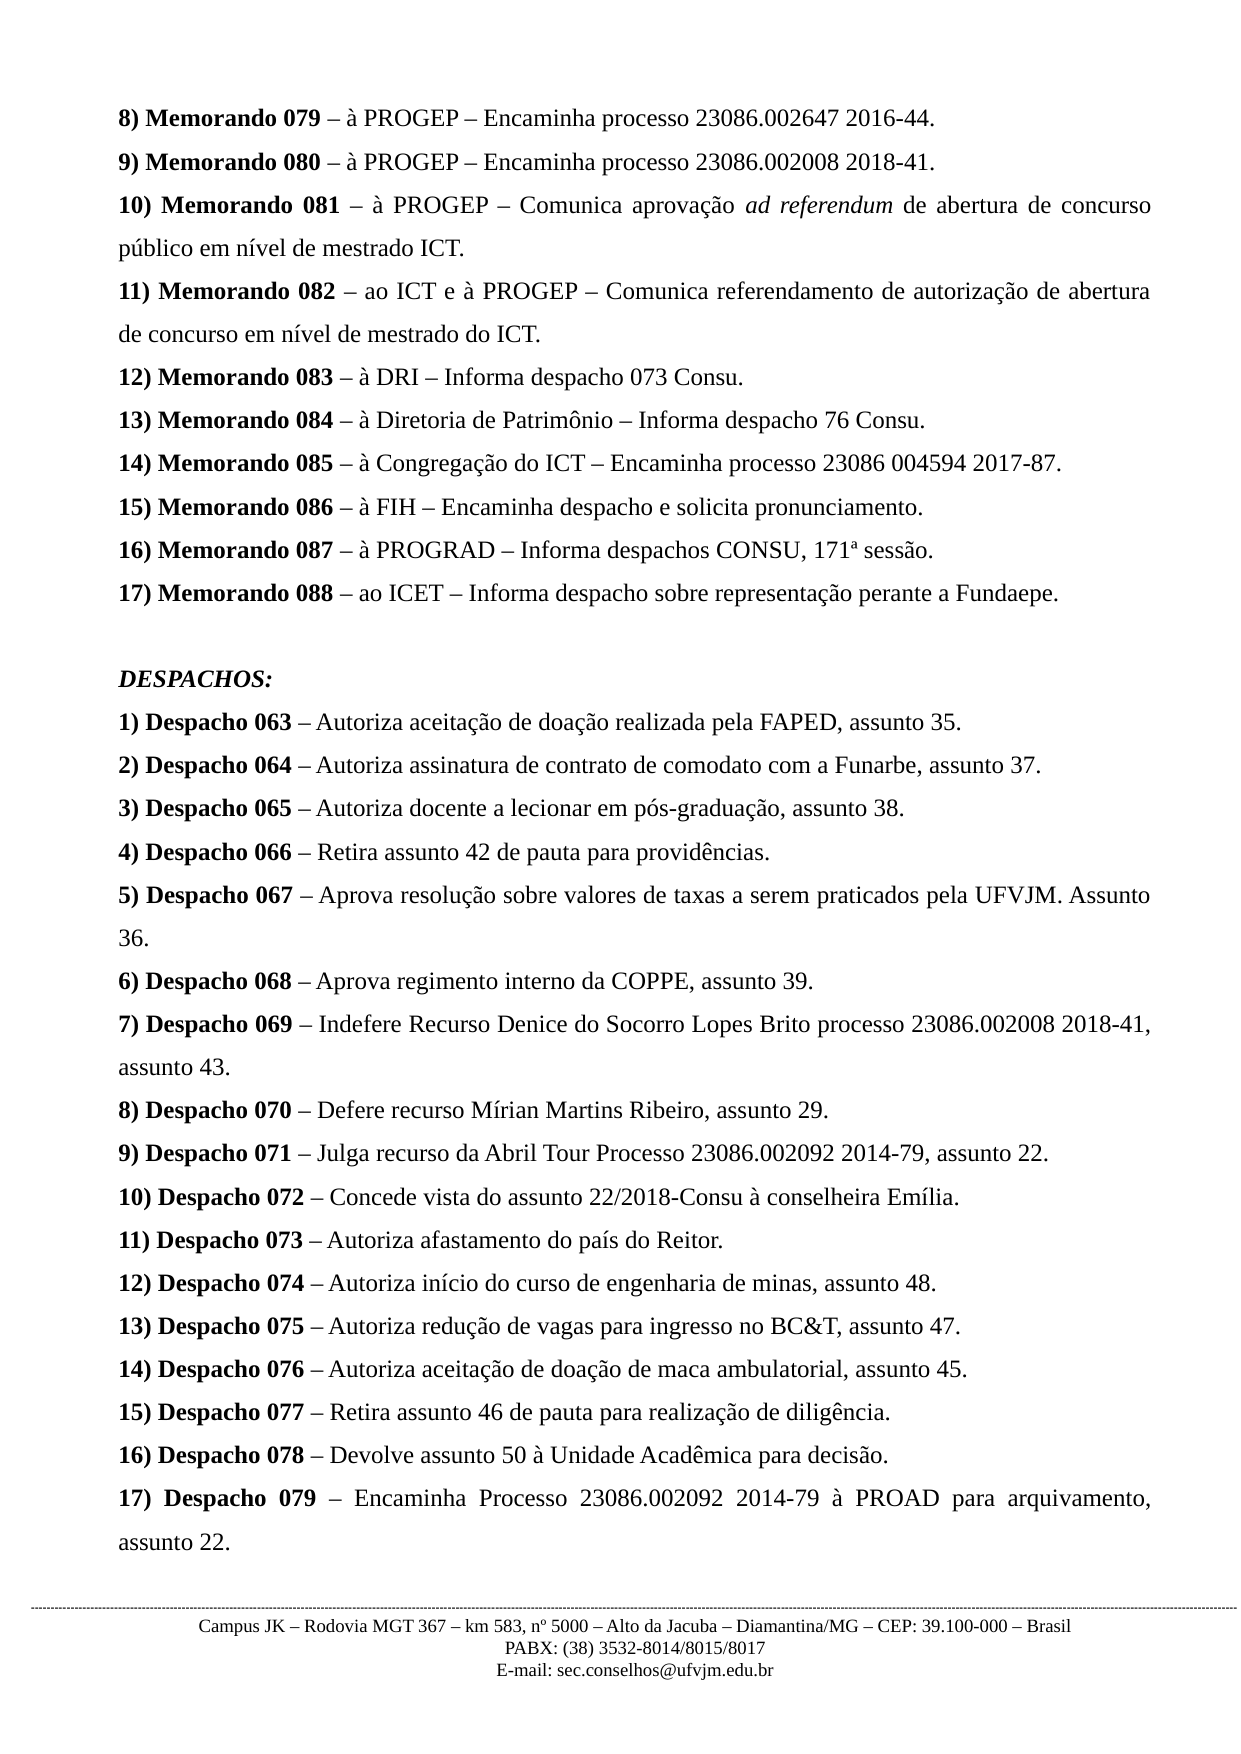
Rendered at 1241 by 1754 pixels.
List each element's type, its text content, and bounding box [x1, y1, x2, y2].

text 5) Despacho 067 – Aprova resolução sobre valores de taxas a serem praticados pela UFVJM. Assunto 36. [118, 880, 1152, 952]
text 10) Despacho 072 – Concede vista do assunto 22/2018-Consu à conselheira Emília. [118, 1182, 1152, 1210]
text 14) Despacho 076 – Autoriza aceitação de doação de maca ambulatorial, assunto 45. [118, 1354, 1152, 1383]
text 17) Memorando 088 – ao ICET – Informa despacho sobre representação perante a Fundaepe. [118, 578, 1152, 607]
text 9) Despacho 071 – Julga recurso da Abril Tour Processo 23086.002092 2014-79, assunto 22. [118, 1138, 1152, 1167]
text 4) Despacho 066 – Retira assunto 42 de pauta para providências. [118, 837, 1152, 865]
text 15) Memorando 086 – à FIH – Encaminha despacho e solicita pronunciamento. [118, 492, 1152, 520]
text 12) Despacho 074 – Autoriza início do curso de engenharia de minas, assunto 48. [118, 1268, 1152, 1297]
text 11) Despacho 073 – Autoriza afastamento do país do Reitor. [118, 1225, 1152, 1253]
text 3) Despacho 065 – Autoriza docente a lecionar em pós-graduação, assunto 38. [118, 793, 1152, 822]
text 9) Memorando 080 – à PROGEP – Encaminha processo 23086.002008 2018-41. [118, 147, 1152, 175]
text 2) Despacho 064 – Autoriza assinatura de contrato de comodato com a Funarbe, assunto 37. [118, 750, 1152, 779]
text 1) Despacho 063 – Autoriza aceitação de doação realizada pela FAPED, assunto 35. [118, 707, 1152, 736]
text 13) Despacho 075 – Autoriza redução de vagas para ingresso no BC&T, assunto 47. [118, 1311, 1152, 1340]
text 14) Memorando 085 – à Congregação do ICT – Encaminha processo 23086 004594 2017-87. [118, 448, 1152, 477]
text 17) Despacho 079 – Encaminha Processo 23086.002092 2014-79 à PROAD para arquivamento, assunto 22. [118, 1483, 1152, 1555]
text 15) Despacho 077 – Retira assunto 46 de pauta para realização de diligência. [118, 1397, 1152, 1426]
text 11) Memorando 082 – ao ICT e à PROGEP – Comunica referendamento de autorização de abertura de concurso em nível de mestrado do ICT. [118, 276, 1152, 348]
text 10) Memorando 081 – à PROGEP – Comunica aprovação ad referendum de abertura de concurso público em nível de mestrado ICT. [118, 190, 1152, 262]
text DESPACHOS: [118, 664, 1152, 693]
text 7) Despacho 069 – Indefere Recurso Denice do Socorro Lopes Brito processo 23086.002008 2018-41, assunto 43. [118, 1009, 1152, 1081]
text 13) Memorando 084 – à Diretoria de Patrimônio – Informa despacho 76 Consu. [118, 405, 1152, 434]
text 6) Despacho 068 – Aprova regimento interno da COPPE, assunto 39. [118, 966, 1152, 995]
text 8) Despacho 070 – Defere recurso Mírian Martins Ribeiro, assunto 29. [118, 1095, 1152, 1124]
text 8) Memorando 079 – à PROGEP – Encaminha processo 23086.002647 2016-44. [118, 103, 1152, 132]
text 16) Memorando 087 – à PROGRAD – Informa despachos CONSU, 171ª sessão. [118, 535, 1152, 563]
text 12) Memorando 083 – à DRI – Informa despacho 073 Consu. [118, 362, 1152, 391]
text 16) Despacho 078 – Devolve assunto 50 à Unidade Acadêmica para decisão. [118, 1440, 1152, 1469]
